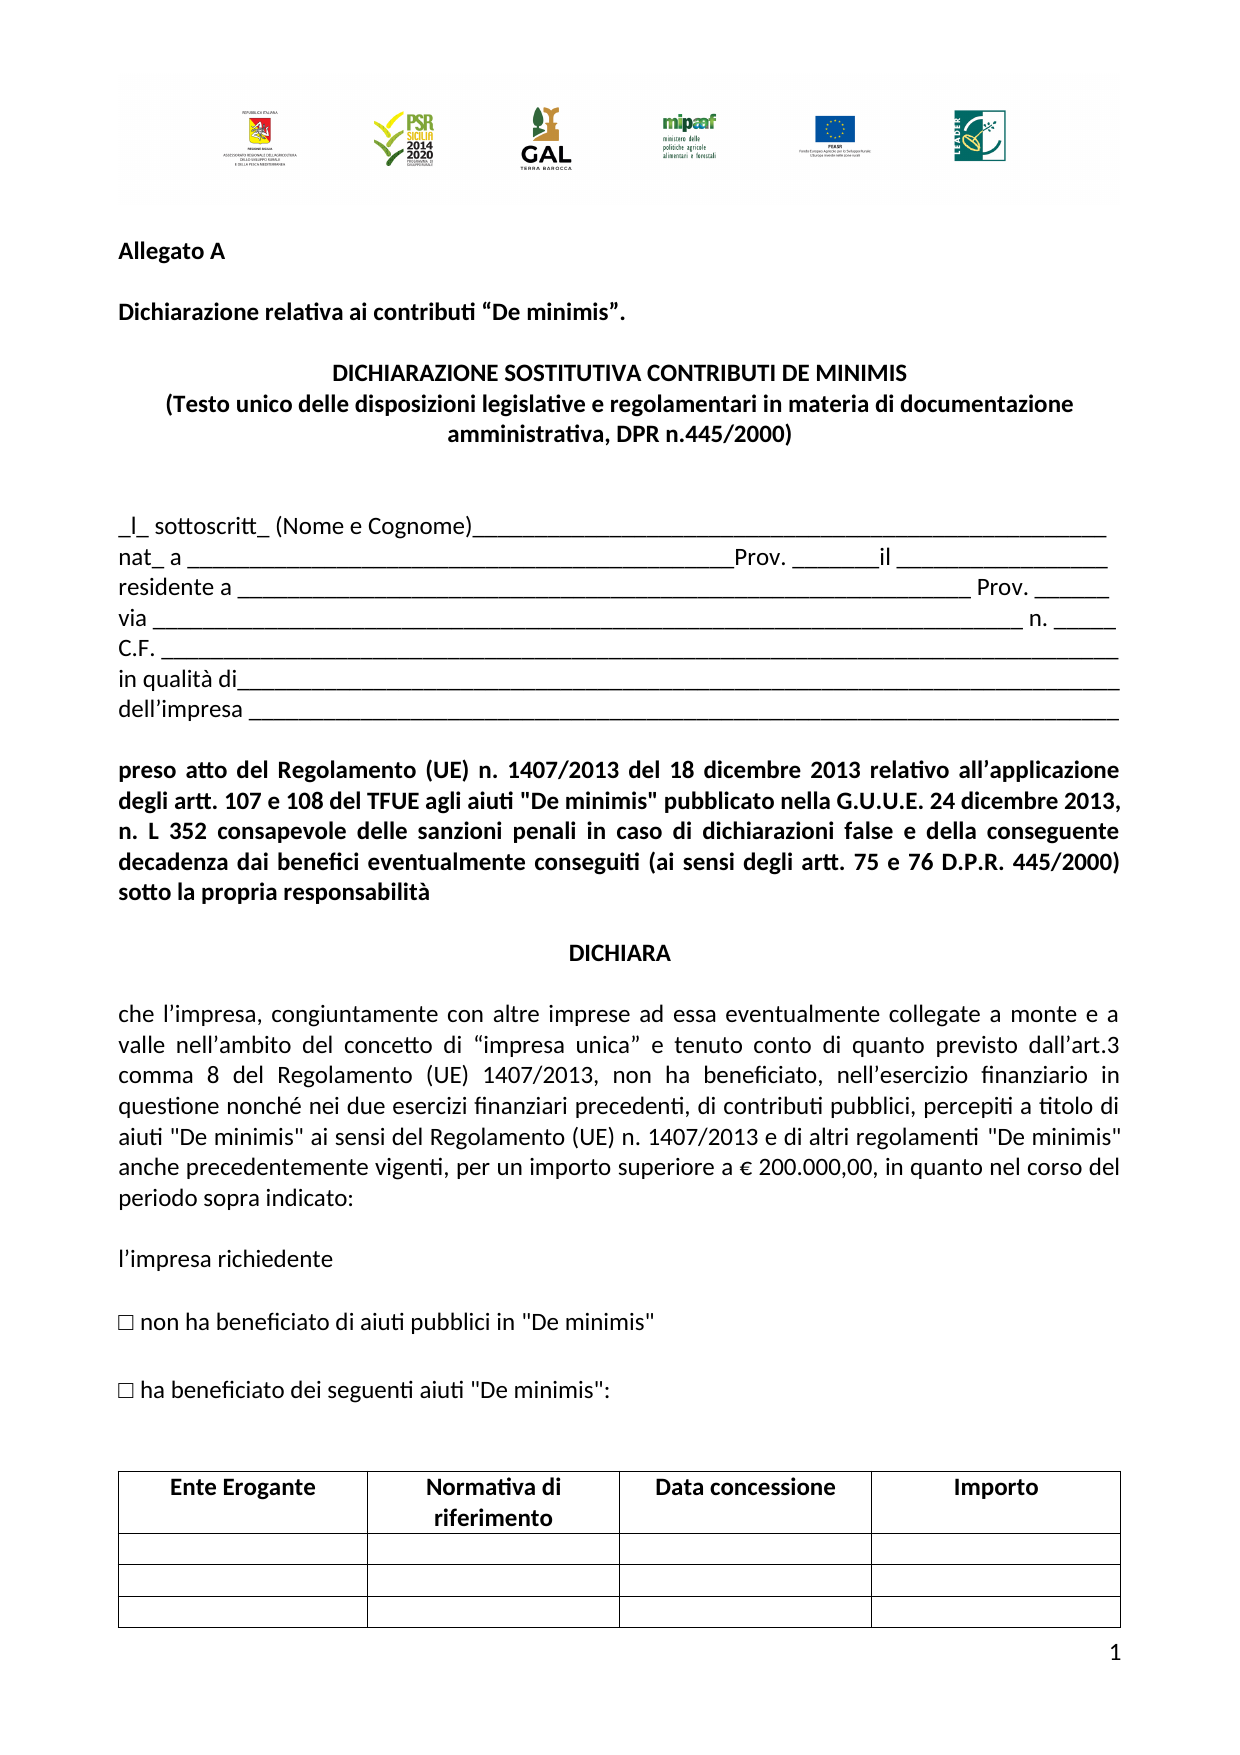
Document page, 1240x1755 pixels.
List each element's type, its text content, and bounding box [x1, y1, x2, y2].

table_cell [119, 1597, 367, 1627]
text □ ha beneficiato dei seguenti aiuti "De minimis": [118, 1372, 1121, 1406]
text dell’impresa ______________________________________________________________________ [118, 693, 1121, 724]
table_cell [620, 1565, 871, 1596]
text in qualità di_______________________________________________________________________ [118, 663, 1121, 693]
text residente a ___________________________________________________________ Prov. ______ [118, 571, 1121, 602]
text che l’impresa, congiuntamente con altre imprese ad essa eventualmente collegate a monte e a valle nell’ambito del concetto di “impresa unica” e tenuto conto di quanto previsto dall’art.3 comma 8 del Regolamento (UE) 1407/2013, non ha beneficiato, nell’esercizio finanziario in questione nonché nei due esercizi finanziari precedenti, di contributi pubblici, percepiti a titolo di aiuti "De minimis" ai sensi del Regolamento (UE) n. 1407/2013 e di altri regolamenti "De minimis" anche precedentemente vigenti, per un importo superiore a € 200.000,00, in quanto nel corso del periodo sopra indicato: [118, 998, 1121, 1212]
table_cell [620, 1534, 871, 1564]
table_cell [368, 1534, 619, 1564]
text l’impresa richiedente [118, 1243, 1121, 1273]
text Allegato A [118, 236, 1121, 266]
text nat_ a ____________________________________________Prov. _______il _________________ [118, 541, 1121, 571]
table_cell [620, 1597, 871, 1627]
text preso atto del Regolamento (UE) n. 1407/2013 del 18 dicembre 2013 relativo all’applicazione degli artt. 107 e 108 del TFUE agli aiuti "De minimis" pubblicato nella G.U.U.E. 24 dicembre 2013, n. L 352 consapevole delle sanzioni penali in caso di dichiarazioni false e della conseguente decadenza dai benefici eventualmente conseguiti (ai sensi degli artt. 75 e 76 D.P.R. 445/2000) sotto la propria responsabilità [118, 754, 1121, 907]
text _l_ sottoscritt_ (Nome e Cognome)___________________________________________________ [118, 510, 1121, 541]
table_cell [368, 1597, 619, 1627]
text DICHIARAZIONE SOSTITUTIVA CONTRIBUTI DE MINIMIS [118, 358, 1121, 388]
table_header Normativa di riferimento [368, 1472, 619, 1533]
table_cell [119, 1534, 367, 1564]
table_header Data concessione [620, 1472, 871, 1533]
text Dichiarazione relativa ai contributi “De minimis”. [118, 297, 1121, 327]
text □ non ha beneficiato di aiuti pubblici in "De minimis" [118, 1304, 1121, 1338]
table_header Importo [872, 1472, 1120, 1533]
text via ______________________________________________________________________ n. _____ [118, 602, 1121, 632]
text (Testo unico delle disposizioni legislative e regolamentari in materia di documentazione amministrativa, DPR n.445/2000) [118, 388, 1121, 449]
text DICHIARA [118, 937, 1121, 968]
table_cell [872, 1534, 1120, 1564]
table_cell [872, 1597, 1120, 1627]
table_cell [368, 1565, 619, 1596]
table_header Ente Erogante [119, 1472, 367, 1533]
table_cell [872, 1565, 1120, 1596]
table_cell [119, 1565, 367, 1596]
text C.F. _____________________________________________________________________________ [118, 632, 1121, 663]
